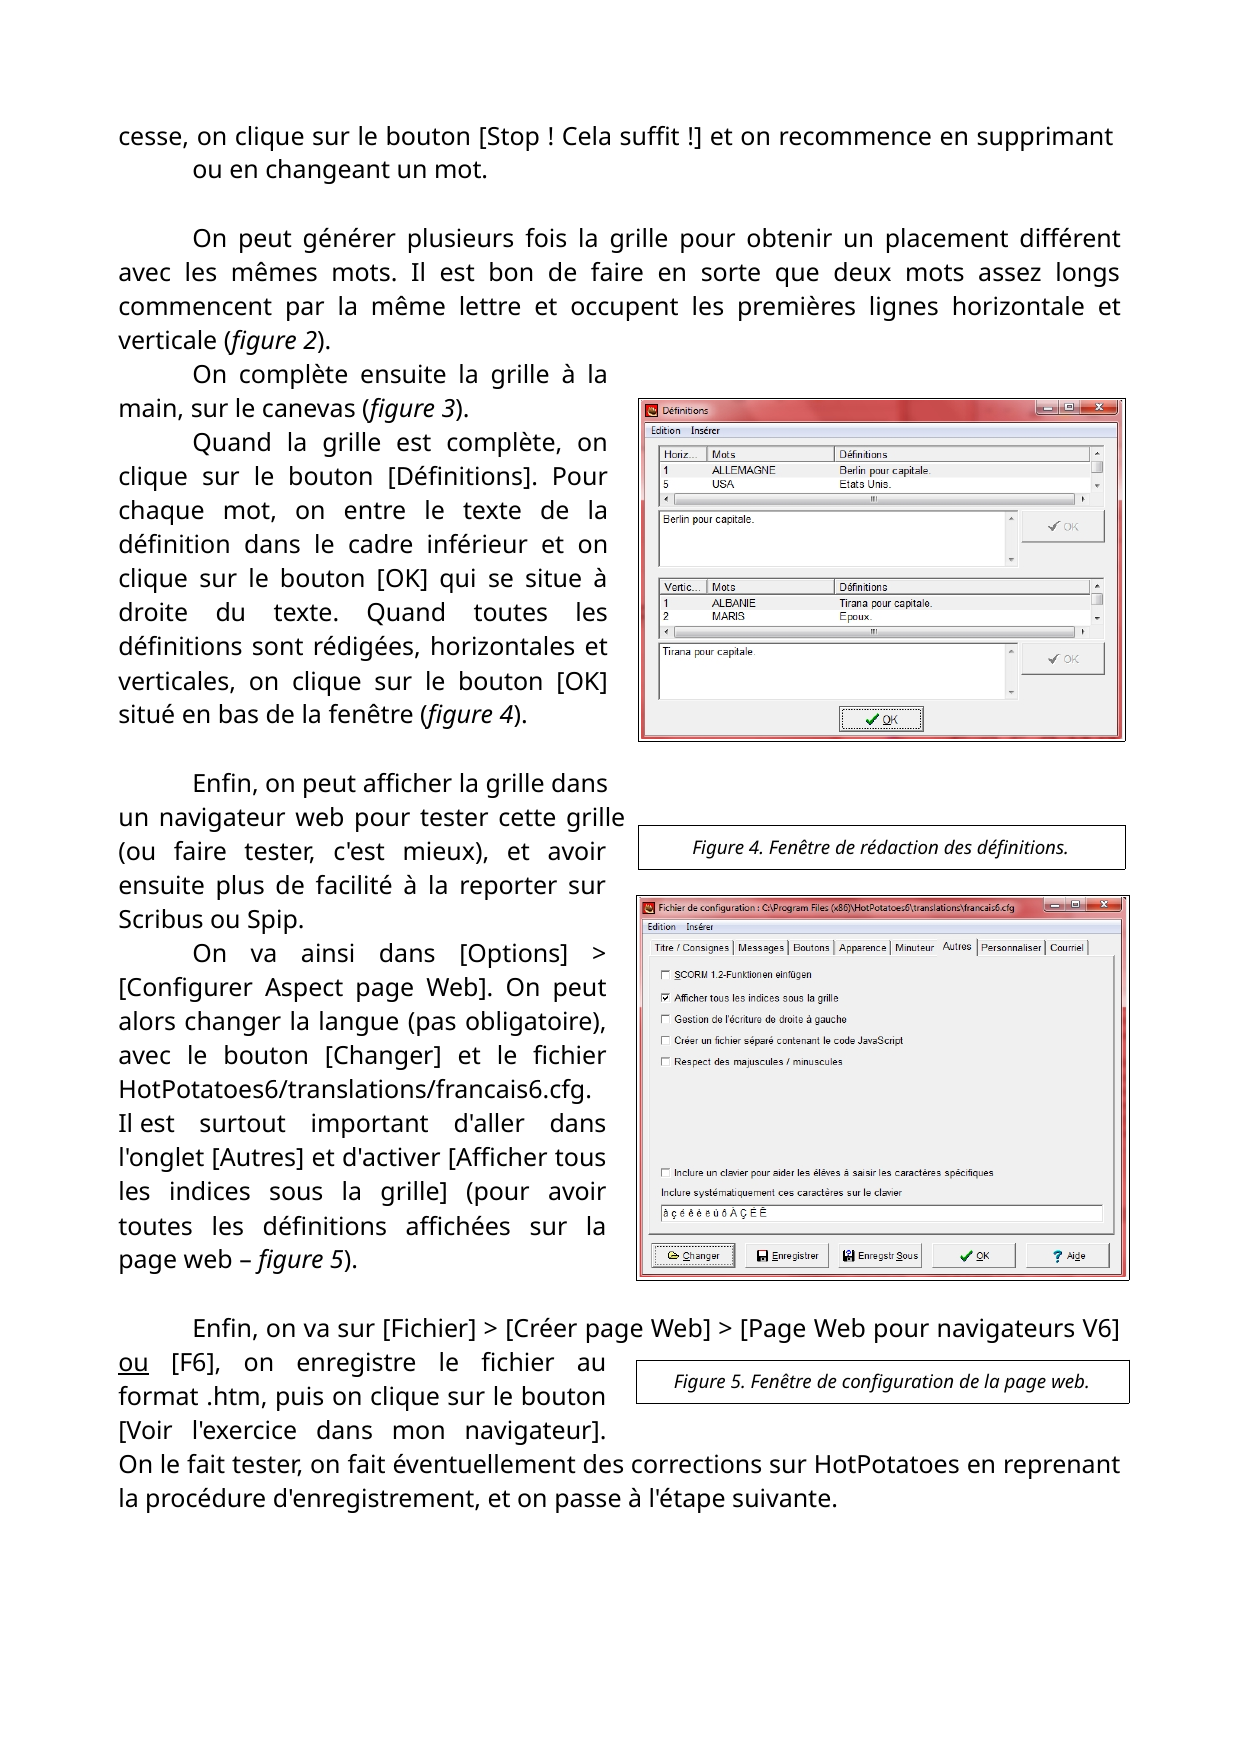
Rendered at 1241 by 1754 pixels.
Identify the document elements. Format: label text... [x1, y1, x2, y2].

text On peut générer plusieurs fois la grille pour obtenir un placement différent avec les mêmes mots. Il est bon de faire en sorte que deux mots assez longs commencent par la même lettre et occupent les premières lignes horizontale et verticale (figure 2). [118, 220, 1122, 357]
text Enfin, on va sur [Fichier] > [Créer page Web] > [Page Web pour navigateurs V6] ou [F6], on enregistre le fichier au format .htm, puis on clique sur le bouton [Voir l'exercice dans mon navigateur]. On le fait tester, on fait éventuellement des corrections sur HotPotatoes en reprenant la procédure d'enregistrement, et on passe à l'étape suivante. [118, 1310, 1129, 1515]
text cesse, on clique sur le bouton [Stop ! Cela suffit !] et on recommence en supprimant ou en changeant un mot. [118, 118, 1122, 186]
picture [641, 400, 1123, 739]
text On va ainsi dans [Options] > [Configurer Aspect page Web]. On peut alors changer la langue (pas obligatoire), avec le bouton [Changer] et le fichier HotPotatoes6/translations/francais6.cfg. Il est surtout important d'aller dans l'onglet [Autres] et d'activer [Afficher tous les indices sous la grille] (pour avoir toutes les définitions affichées sur la page web – figure 5). [118, 936, 636, 1276]
picture [639, 897, 1127, 1277]
text Enfin, on peut afficher la grille dans un navigateur web pour tester cette grille (ou faire tester, c'est mieux), et avoir ensuite plus de facilité à la reporter sur Scribus ou Spip. [637, 896, 1129, 1280]
text Enfin, on peut afficher la grille dans un navigateur web pour tester cette grille (ou faire tester, c'est mieux), et avoir ensuite plus de facilité à la reporter sur Scribus ou Spip. [639, 826, 1125, 869]
text On complète ensuite la grille à la main, sur le canevas (figure 3). [118, 357, 1122, 425]
text Quand la grille est complète, on clique sur le bouton [Définitions]. Pour chaque mot, on entre le texte de la définition dans le cadre inférieur et on clique sur le bouton [OK] qui se situe à droite du texte. Quand toutes les définitions sont rédigées, horizontales et verticales, on clique sur le bouton [OK] situé en bas de la fenêtre (figure 4). [118, 425, 638, 731]
text Figure 5. Fenêtre de configuration de la page web. [645, 1368, 1120, 1394]
text Enfin, on peut afficher la grille dans un navigateur web pour tester cette grille (ou faire tester, c'est mieux), et avoir ensuite plus de facilité à la reporter sur Scribus ou Spip. [118, 765, 1122, 936]
text Figure 4. Fenêtre de rédaction des définitions. [647, 834, 1116, 860]
